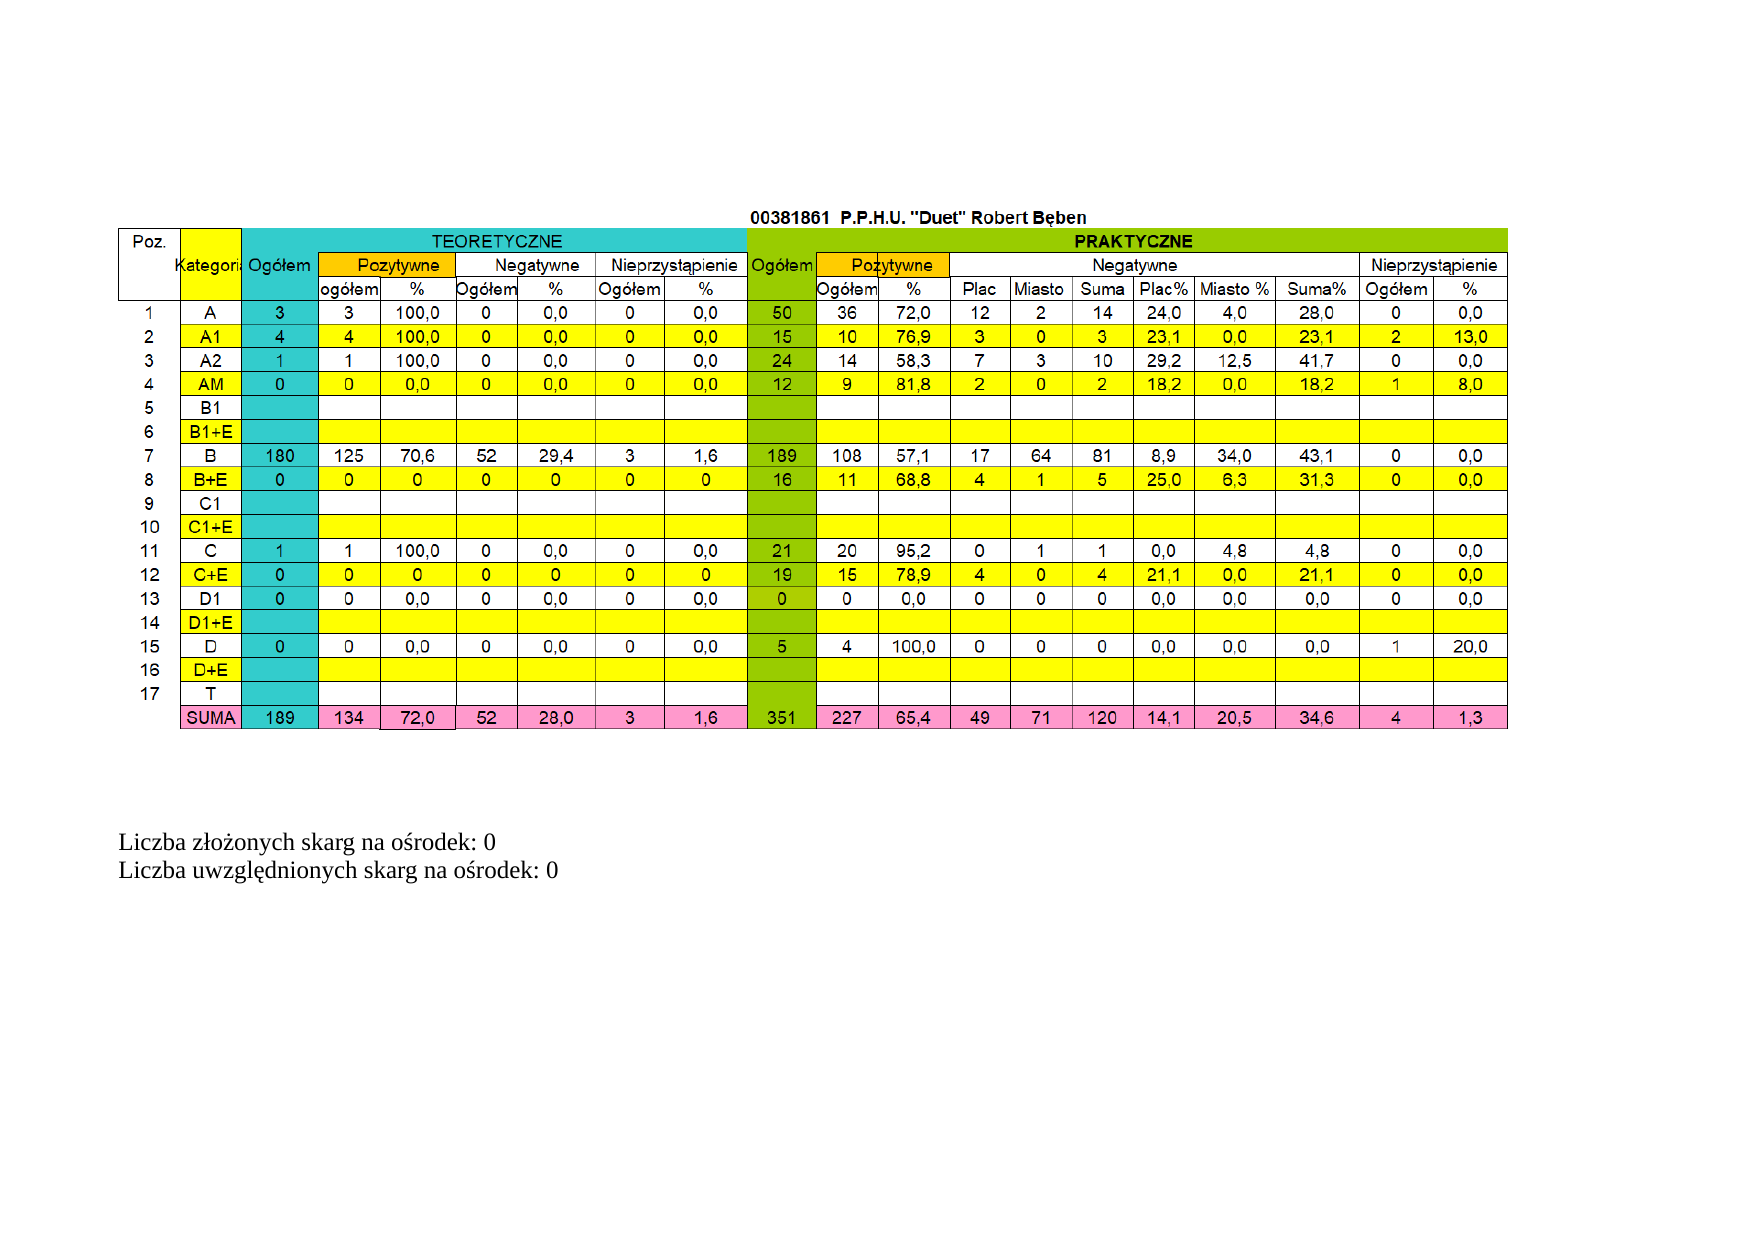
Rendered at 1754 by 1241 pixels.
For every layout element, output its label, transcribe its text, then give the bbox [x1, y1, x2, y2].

text Liczba uwzględnionych skarg na ośrodek: 0 [118, 856, 1636, 884]
text Liczba złożonych skarg na ośrodek: 0 [118, 827, 1636, 856]
picture [118, 204, 1636, 827]
